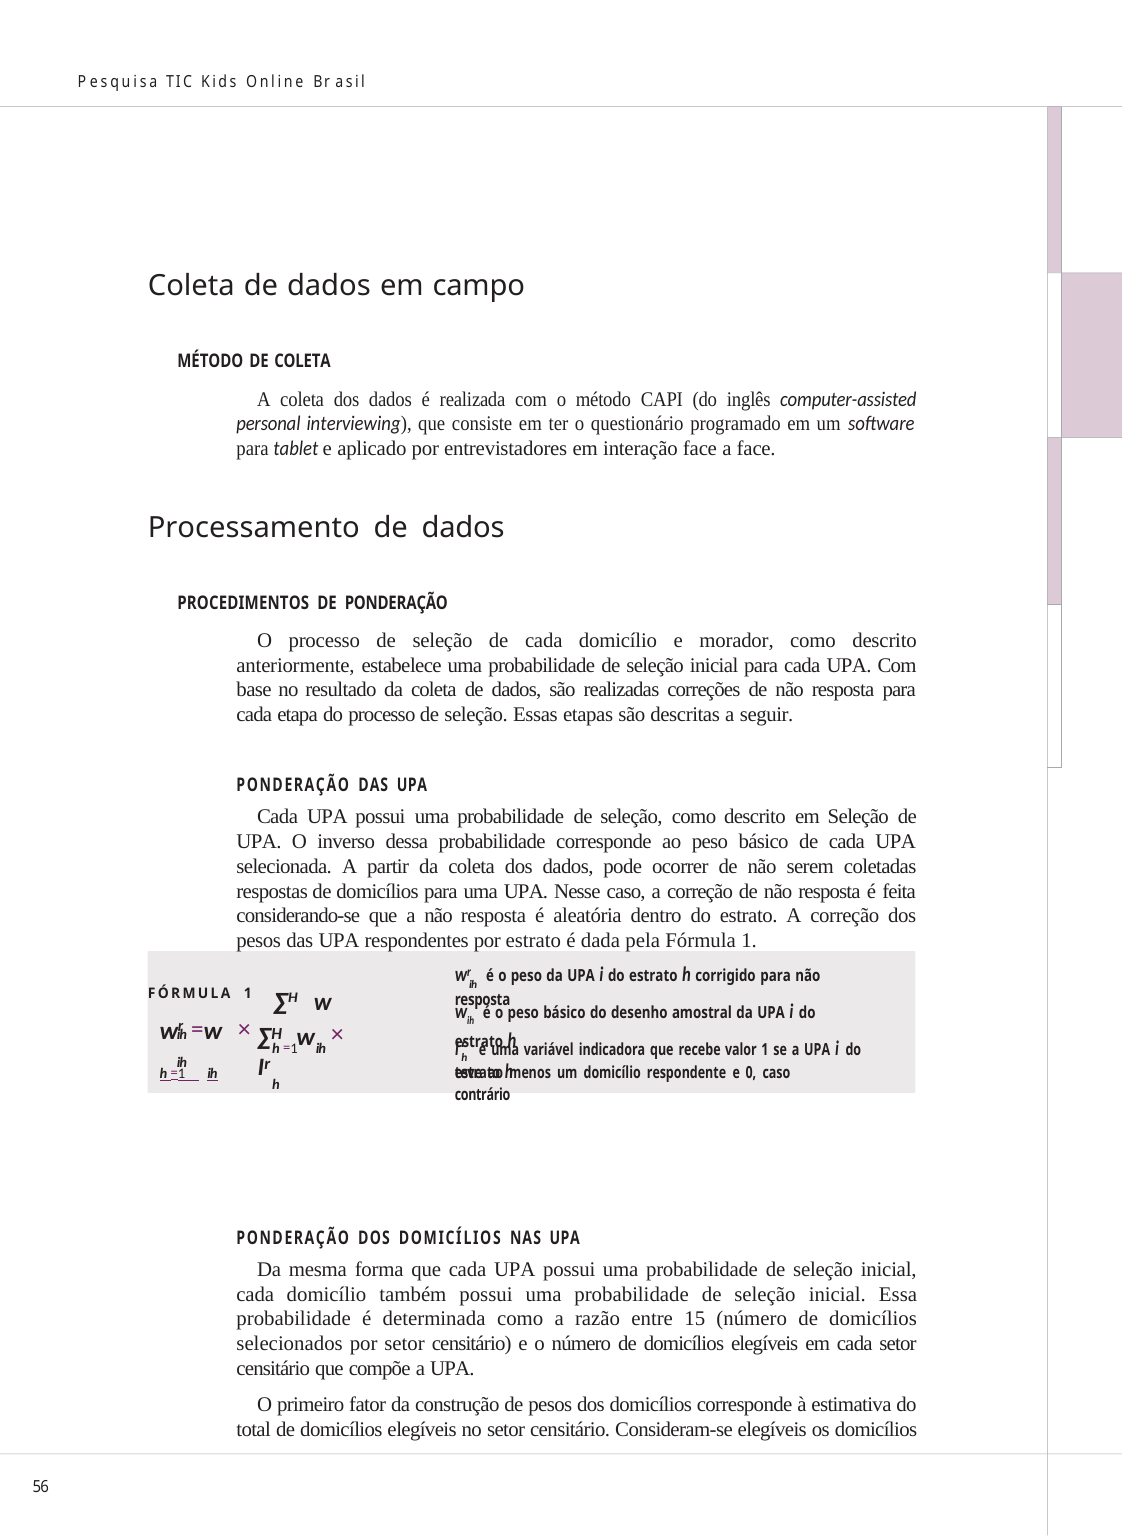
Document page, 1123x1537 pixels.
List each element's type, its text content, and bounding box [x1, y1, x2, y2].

text A coleta dos dados é realizada com o método CAPI (do inglês computer-assisted personal interviewing), que consiste em ter o questionário programado em um software para tablet e aplicado por entrevistadores em interação face a face. [236, 386, 917, 461]
subtitle Processamento de dados [148, 506, 990, 546]
text PONDERAÇÃO DOS DOMICÍLIOS NAS UPA [236, 1224, 990, 1249]
text FÓRMULA 1 [916, 983, 990, 1002]
text MÉTODO DE COLETA [177, 347, 990, 373]
text PONDERAÇÃO DAS UPA [236, 772, 990, 797]
subtitle Coleta de dados em campo [148, 264, 990, 304]
text PROCEDIMENTOS DE PONDERAÇÃO [177, 589, 990, 615]
text Cada UPA possui uma probabilidade de seleção, como descrito em Seleção de UPA. O inverso dessa probabilidade corresponde ao peso básico de cada UPA selecionada. A partir da coleta dos dados, pode ocorrer de não serem coletadas respostas de domicílios para uma UPA. Nesse caso, a correção de não resposta é feita considerando-se que a não resposta é aleatória dentro do estrato. A correção dos pesos das UPA respondentes por estrato é dada pela Fórmula 1. [236, 804, 917, 952]
text O processo de seleção de cada domicílio e morador, como descrito anteriormente, estabelece uma probabilidade de seleção inicial para cada UPA. Com base no resultado da coleta de dados, são realizadas correções de não resposta para cada etapa do processo de seleção. Essas etapas são descritas a seguir. [236, 628, 917, 726]
text O primeiro fator da construção de pesos dos domicílios corresponde à estimativa do total de domicílios elegíveis no setor censitário. Consideram-se elegíveis os domicílios [236, 1392, 917, 1441]
text Da mesma forma que cada UPA possui uma probabilidade de seleção inicial, cada domicílio também possui uma probabilidade de seleção inicial. Essa probabilidade é determinada como a razão entre 15 (número de domicílios selecionados por setor censitário) e o número de domicílios elegíveis em cada setor censitário que compõe a UPA. [236, 1257, 917, 1380]
